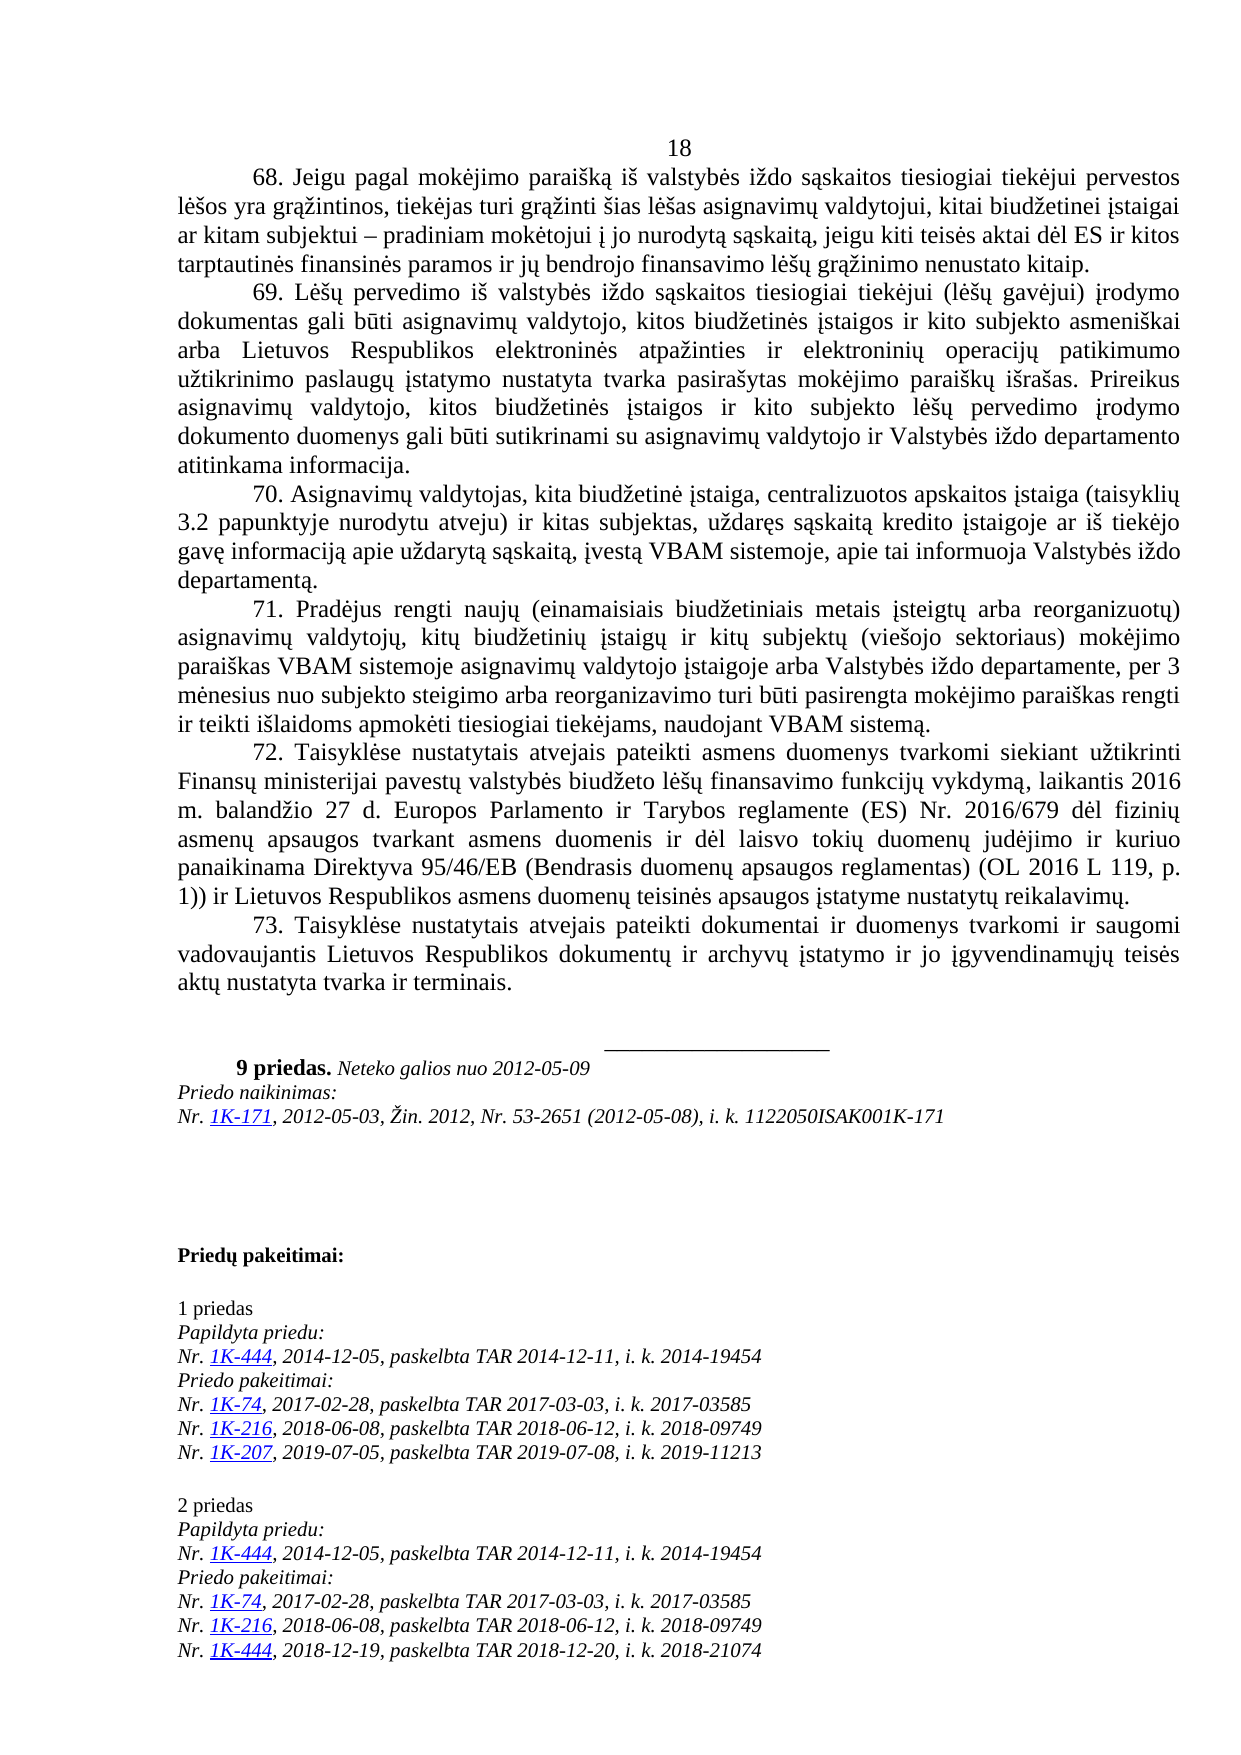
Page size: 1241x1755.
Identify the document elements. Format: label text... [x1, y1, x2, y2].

text Nr. 1K-444, 2018-12-19, paskelbta TAR 2018-12-20, i. k. 2018-21074 [177, 1637, 1181, 1662]
text Nr. 1K-444, 2014-12-05, paskelbta TAR 2014-12-11, i. k. 2014-19454 [177, 1541, 1181, 1565]
text Papildyta priedu: [177, 1517, 1181, 1541]
text 69. Lėšų pervedimo iš valstybės iždo sąskaitos tiesiogiai tiekėjui (lėšų gavėjui) įrodymo dokumentas gali būti asignavimų valdytojo, kitos biudžetinės įstaigos ir kito subjekto asmeniškai arba Lietuvos Respublikos elektroninės atpažinties ir elektroninių operacijų patikimumo užtikrinimo paslaugų įstatymo nustatyta tvarka pasirašytas mokėjimo paraiškų išrašas. Prireikus asignavimų valdytojo, kitos biudžetinės įstaigos ir kito subjekto lėšų pervedimo įrodymo dokumento duomenys gali būti sutikrinami su asignavimų valdytojo ir Valstybės iždo departamento atitinkama informacija. [177, 277, 1181, 479]
text __________________ [177, 1025, 1181, 1054]
text Nr. 1K-207, 2019-07-05, paskelbta TAR 2019-07-08, i. k. 2019-11213 [177, 1440, 1181, 1464]
text Priedo naikinimas: [177, 1080, 1181, 1104]
text Nr. 1K-74, 2017-02-28, paskelbta TAR 2017-03-03, i. k. 2017-03585 [177, 1392, 1181, 1416]
text Nr. 1K-171, 2012-05-03, Žin. 2012, Nr. 53-2651 (2012-05-08), i. k. 1122050ISAK001K-171 [177, 1104, 1181, 1128]
text 70. Asignavimų valdytojas, kita biudžetinė įstaiga, centralizuotos apskaitos įstaiga (taisyklių 3.2 papunktyje nurodytu atveju) ir kitas subjektas, uždaręs sąskaitą kredito įstaigoje ar iš tiekėjo gavę informaciją apie uždarytą sąskaitą, įvestą VBAM sistemoje, apie tai informuoja Valstybės iždo departamentą. [177, 479, 1181, 594]
text Nr. 1K-444, 2014-12-05, paskelbta TAR 2014-12-11, i. k. 2014-19454 [177, 1344, 1181, 1368]
text 68. Jeigu pagal mokėjimo paraišką iš valstybės iždo sąskaitos tiesiogiai tiekėjui pervestos lėšos yra grąžintinos, tiekėjas turi grąžinti šias lėšas asignavimų valdytojui, kitai biudžetinei įstaigai ar kitam subjektui – pradiniam mokėtojui į jo nurodytą sąskaitą, jeigu kiti teisės aktai dėl ES ir kitos tarptautinės finansinės paramos ir jų bendrojo finansavimo lėšų grąžinimo nenustato kitaip. [177, 162, 1181, 277]
text Nr. 1K-216, 2018-06-08, paskelbta TAR 2018-06-12, i. k. 2018-09749 [177, 1613, 1181, 1637]
text 73. Taisyklėse nustatytais atvejais pateikti dokumentai ir duomenys tvarkomi ir saugomi vadovaujantis Lietuvos Respublikos dokumentų ir archyvų įstatymo ir jo įgyvendinamųjų teisės aktų nustatyta tvarka ir terminais. [177, 910, 1181, 996]
text Nr. 1K-216, 2018-06-08, paskelbta TAR 2018-06-12, i. k. 2018-09749 [177, 1416, 1181, 1440]
text Priedo pakeitimai: [177, 1565, 1181, 1589]
text 72. Taisyklėse nustatytais atvejais pateikti asmens duomenys tvarkomi siekiant užtikrinti Finansų ministerijai pavestų valstybės biudžeto lėšų finansavimo funkcijų vykdymą, laikantis 2016 m. balandžio 27 d. Europos Parlamento ir Tarybos reglamente (ES) Nr. 2016/679 dėl fizinių asmenų apsaugos tvarkant asmens duomenis ir dėl laisvo tokių duomenų judėjimo ir kuriuo panaikinama Direktyva 95/46/EB (Bendrasis duomenų apsaugos reglamentas) (OL 2016 L 119, p. 1)) ir Lietuvos Respublikos asmens duomenų teisinės apsaugos įstatyme nustatytų reikalavimų. [177, 737, 1181, 910]
text Nr. 1K-74, 2017-02-28, paskelbta TAR 2017-03-03, i. k. 2017-03585 [177, 1589, 1181, 1613]
text Priedo pakeitimai: [177, 1368, 1181, 1392]
text 9 priedas. Neteko galios nuo 2012-05-09 [177, 1054, 1181, 1080]
text 1 priedas [177, 1296, 1181, 1320]
text Priedų pakeitimai: [177, 1243, 1181, 1267]
text 71. Pradėjus rengti naujų (einamaisiais biudžetiniais metais įsteigtų arba reorganizuotų) asignavimų valdytojų, kitų biudžetinių įstaigų ir kitų subjektų (viešojo sektoriaus) mokėjimo paraiškas VBAM sistemoje asignavimų valdytojo įstaigoje arba Valstybės iždo departamente, per 3 mėnesius nuo subjekto steigimo arba reorganizavimo turi būti pasirengta mokėjimo paraiškas rengti ir teikti išlaidoms apmokėti tiesiogiai tiekėjams, naudojant VBAM sistemą. [177, 594, 1181, 737]
text Papildyta priedu: [177, 1320, 1181, 1344]
text 2 priedas [177, 1493, 1181, 1517]
